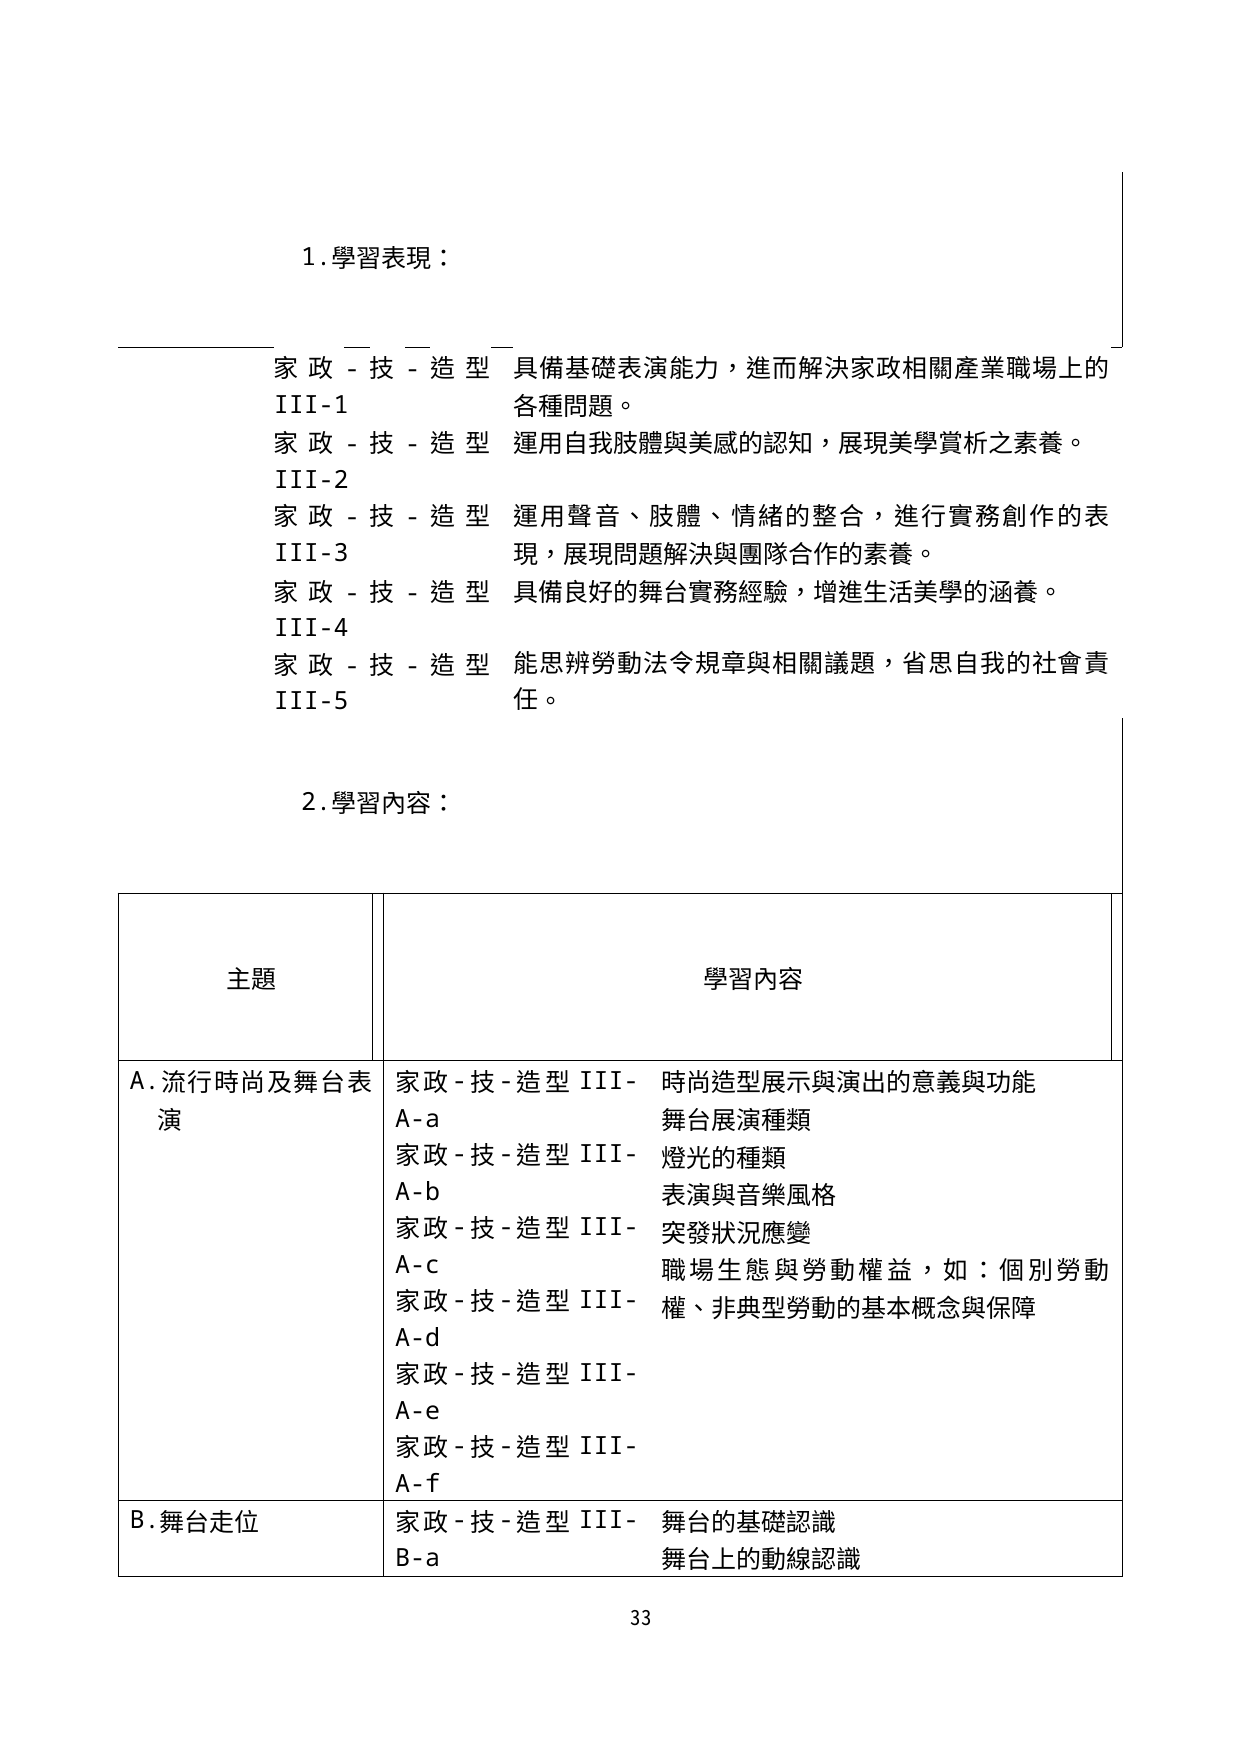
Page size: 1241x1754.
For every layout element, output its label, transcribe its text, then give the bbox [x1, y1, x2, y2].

text 2.學習內容： [118, 718, 1122, 893]
table_header 具備基礎表演能力，進而解決家政相關產業職場上的各種問題。 [502, 347, 1122, 422]
table_cell A.流行時尚及舞台表演 [119, 1061, 383, 1499]
table_cell 運用聲音、肢體、情緒的整合，進行實務創作的表現，展現問題解決與團隊合作的素養。 [502, 496, 1122, 571]
table_cell 具備良好的舞台實務經驗，增進生活美學的涵養。 [502, 571, 1122, 644]
table_header 主題 [119, 894, 372, 1060]
table_header 學習內容 [384, 894, 1111, 1060]
table_cell 時尚造型展示與演出的意義與功能 舞台展演種類 燈光的種類 表演與音樂風格 突發狀況應變 職場生態與勞動權益，如：個別勞動權、非典型勞動的基本概念與保障 [650, 1061, 1122, 1499]
table_cell 舞台的基礎認識 舞台上的動線認識 [650, 1501, 1122, 1576]
table_header [1112, 894, 1122, 1060]
table_cell 運用自我肢體與美感的認知，展現美學賞析之素養。 [502, 423, 1122, 496]
table_header 家政-技-造型III-1 [262, 347, 502, 422]
table_cell 家政-技-造型III-A-a 家政-技-造型III-A-b 家政-技-造型III-A-c 家政-技-造型III-A-d 家政-技-造型III-A-e 家政-技-造型III-A-f [384, 1061, 650, 1499]
table_cell 家政-技-造型III-4 [262, 571, 502, 644]
table_cell 家政-技-造型III-3 [262, 496, 502, 571]
table_cell 家政-技-造型III-5 [262, 644, 502, 718]
text 1.學習表現： [118, 172, 1122, 347]
table_cell 家政-技-造型III-B-a [384, 1501, 650, 1576]
table_cell B.舞台走位 [119, 1501, 383, 1576]
table_cell 家政-技-造型III-2 [262, 423, 502, 496]
table_header [373, 894, 383, 1060]
table_cell 能思辨勞動法令規章與相關議題，省思自我的社會責任。 [502, 644, 1122, 718]
